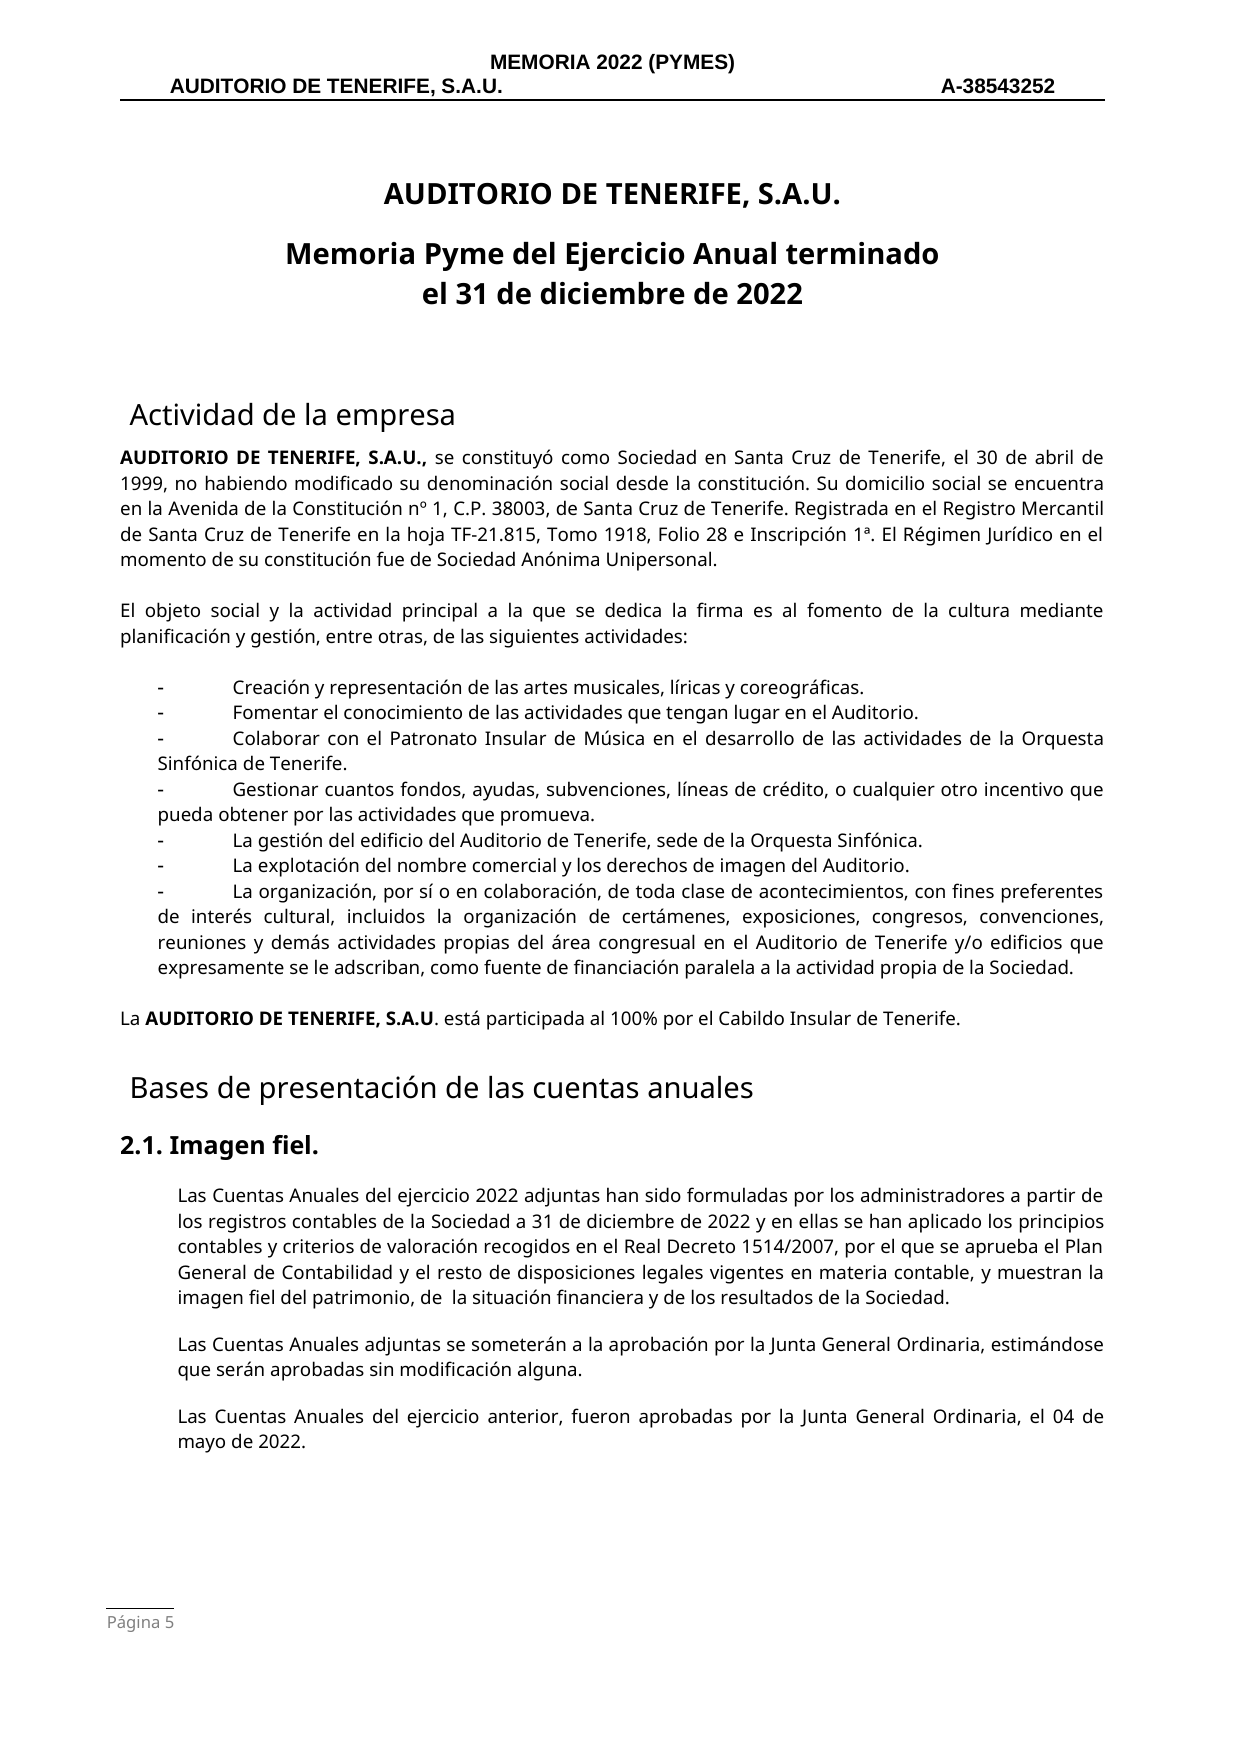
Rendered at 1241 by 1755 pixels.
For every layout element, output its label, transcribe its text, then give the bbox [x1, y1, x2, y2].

text Las Cuentas Anuales adjuntas se someterán a la aprobación por la Junta General Ordinaria, estimándose que serán aprobadas sin modificación alguna. [177, 1331, 1105, 1382]
list La explotación del nombre comercial y los derechos de imagen del Auditorio. [157, 853, 1105, 878]
text AUDITORIO DE TENERIFE, S.A.U., se constituyó como Sociedad en Santa Cruz de Tenerife, el 30 de abril de 1999, no habiendo modificado su denominación social desde la constitución. Su domicilio social se encuentra en la Avenida de la Constitución nº 1, C.P. 38003, de Santa Cruz de Tenerife. Registrada en el Registro Mercantil de Santa Cruz de Tenerife en la hoja TF-21.815, Tomo 1918, Folio 28 e Inscripción 1ª. El Régimen Jurídico en el momento de su constitución fue de Sociedad Anónima Unipersonal. [120, 444, 1105, 572]
text Las Cuentas Anuales del ejercicio 2022 adjuntas han sido formuladas por los administradores a partir de los registros contables de la Sociedad a 31 de diciembre de 2022 y en ellas se han aplicado los principios contables y criterios de valoración recogidos en el Real Decreto 1514/2007, por el que se aprueba el Plan General de Contabilidad y el resto de disposiciones legales vigentes en materia contable, y muestran la imagen fiel del patrimonio, de la situación financiera y de los resultados de la Sociedad. [177, 1183, 1105, 1310]
text El objeto social y la actividad principal a la que se dedica la firma es al fomento de la cultura mediante planificación y gestión, entre otras, de las siguientes actividades: [120, 597, 1105, 648]
list La organización, por sí o en colaboración, de toda clase de acontecimientos, con fines preferentes de interés cultural, incluidos la organización de certámenes, exposiciones, congresos, convenciones, reuniones y demás actividades propias del área congresual en el Auditorio de Tenerife y/o edificios que expresamente se le adscriban, como fuente de financiación paralela a la actividad propia de la Sociedad. [157, 878, 1105, 980]
text Memoria Pyme del Ejercicio Anual terminado el 31 de diciembre de 2022 [120, 233, 1105, 313]
text AUDITORIO DE TENERIFE, S.A.U. [120, 173, 1105, 213]
subtitle 2.1. Imagen fiel. [120, 1128, 1105, 1162]
list Gestionar cuantos fondos, ayudas, subvenciones, líneas de crédito, o cualquier otro incentivo que pueda obtener por las actividades que promueva. [157, 776, 1105, 827]
list Colaborar con el Patronato Insular de Música en el desarrollo de las actividades de la Orquesta Sinfónica de Tenerife. [157, 725, 1105, 776]
text Las Cuentas Anuales del ejercicio anterior, fueron aprobadas por la Junta General Ordinaria, el 04 de mayo de 2022. [177, 1403, 1105, 1454]
list Fomentar el conocimiento de las actividades que tengan lugar en el Auditorio. [157, 699, 1105, 725]
subtitle Bases de presentación de las cuentas anuales [120, 1067, 1105, 1107]
list La gestión del edificio del Auditorio de Tenerife, sede de la Orquesta Sinfónica. [157, 827, 1105, 853]
subtitle Actividad de la empresa [120, 394, 1105, 434]
list Creación y representación de las artes musicales, líricas y coreográficas. [157, 674, 1105, 699]
text La AUDITORIO DE TENERIFE, S.A.U. está participada al 100% por el Cabildo Insular de Tenerife. [120, 1006, 1105, 1031]
